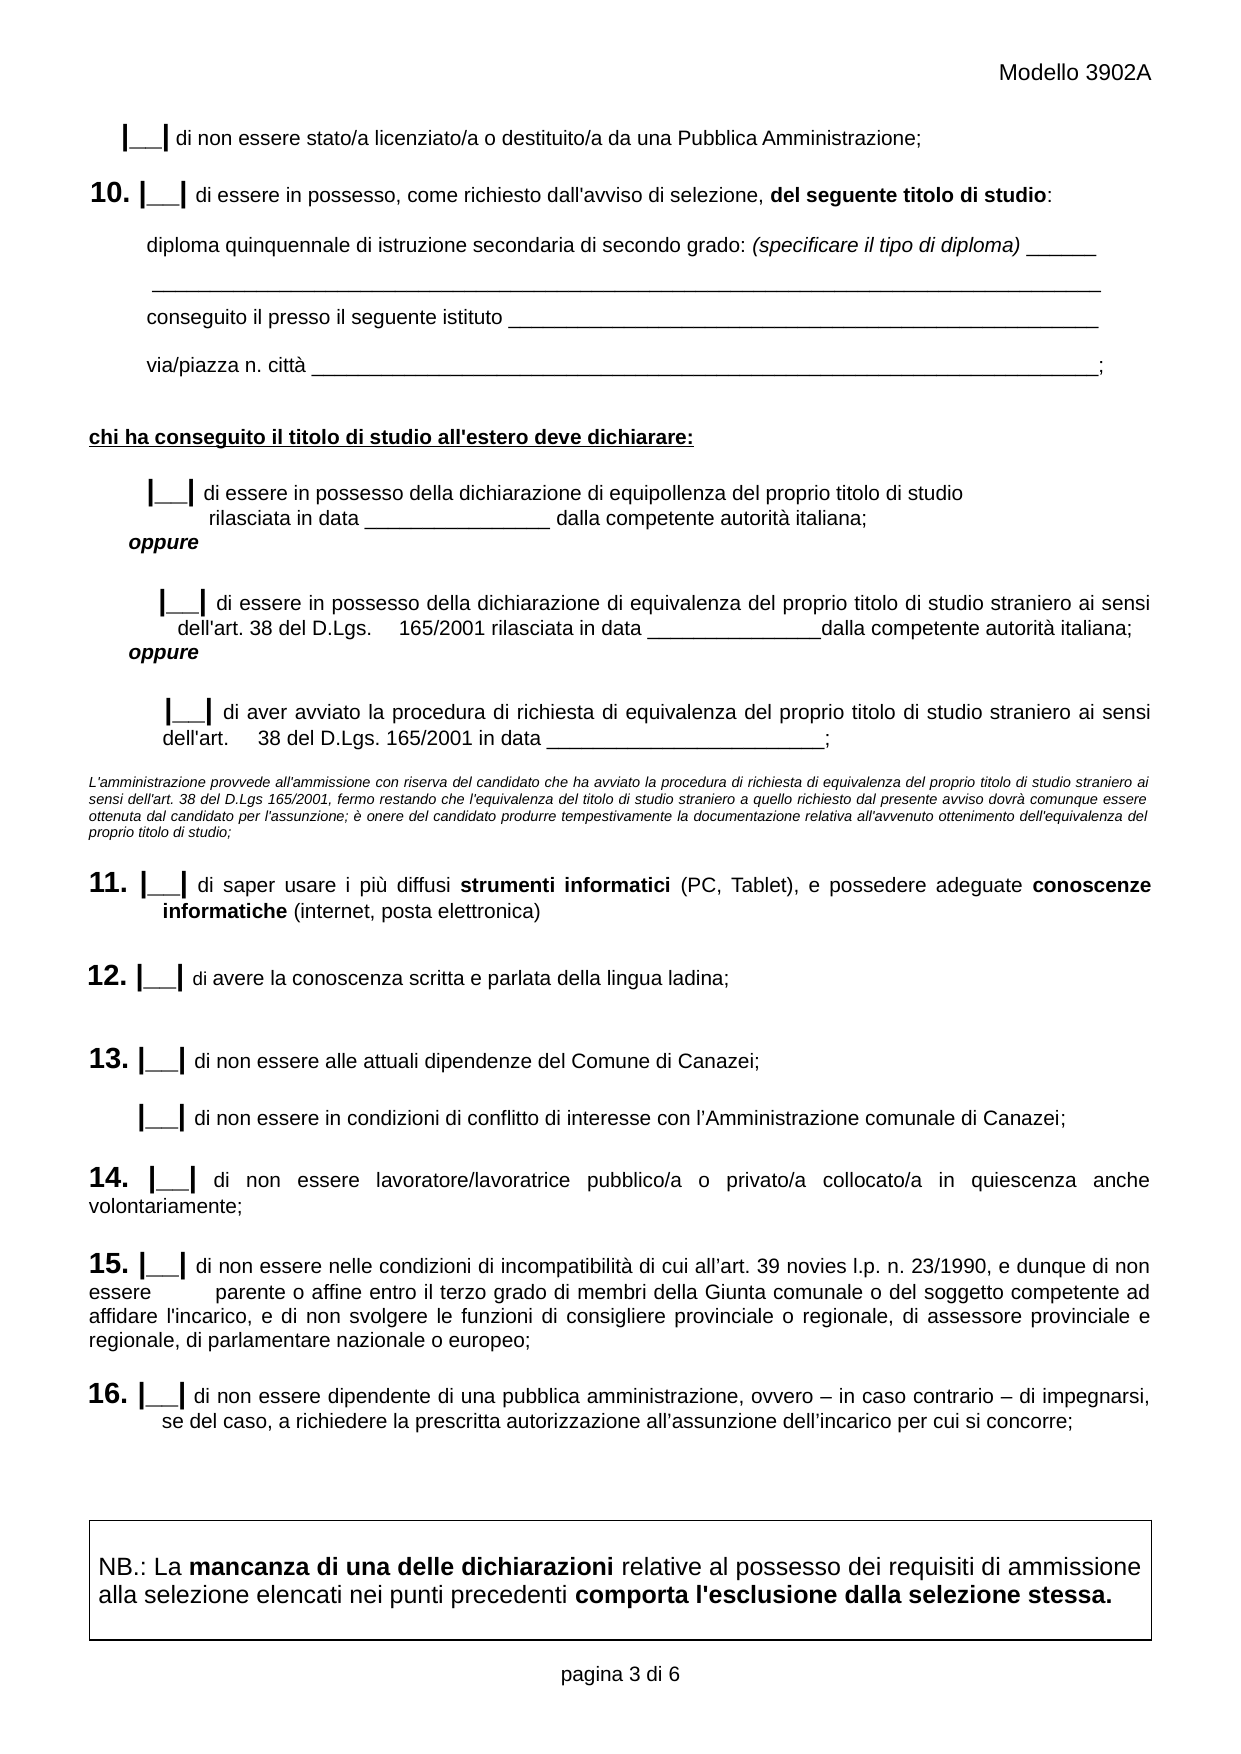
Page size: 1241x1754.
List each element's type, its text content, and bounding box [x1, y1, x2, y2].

text L'amministrazione provvede all'ammissione con riserva del candidato che ha avviato la procedura di richiesta di equivalenza del proprio titolo di studio straniero ai sensi dell'art. 38 del D.Lgs 165/2001, fermo restando che l'equivalenza del titolo di studio straniero a quello richiesto dal presente avviso dovrà comunque essere ottenuta dal candidato per l'assunzione; è onere del candidato produrre tempestivamente la documentazione relativa all'avvenuto ottenimento dell'equivalenza del proprio titolo di studio; [89, 774, 1152, 841]
text |__| di essere in possesso della dichiarazione di equivalenza del proprio titolo di studio straniero ai sensi dell'art. 38 del D.Lgs. 165/2001 rilasciata in data _______________dalla competente autorità italiana; [89, 582, 1152, 640]
text NB.: La mancanza di una delle dichiarazioni relative al possesso dei requisiti di ammissione alla selezione elencati nei punti precedenti comporta l'esclusione dalla selezione stessa. [90, 1548, 1151, 1609]
text |__| di essere in possesso della dichiarazione di equipollenza del proprio titolo di studio [89, 473, 1152, 506]
text 13. |__| di non essere alle attuali dipendenze del Comune di Canazei; [89, 1041, 1152, 1074]
text 14. |__| di non essere lavoratore/lavoratrice pubblico/a o privato/a collocato/a in quiescenza anche volontariamente; [89, 1160, 1152, 1218]
text |__| di aver avviato la procedura di richiesta di equivalenza del proprio titolo di studio straniero ai sensi dell'art. 38 del D.Lgs. 165/2001 in data ________________________; [89, 692, 1152, 750]
text __________________________________________________________________________________ [89, 269, 1152, 293]
text 10. |__| di essere in possesso, come richiesto dall'avviso di selezione, del seguente titolo di studio: [87, 176, 1152, 209]
text |__| di non essere stato/a licenziato/a o destituito/a da una Pubblica Amministrazione; [89, 118, 1152, 152]
text oppure [89, 640, 1152, 664]
text 11. |__| di saper usare i più diffusi strumenti informatici (PC, Tablet), e possedere adeguate conoscenze informatiche (internet, posta elettronica) [89, 865, 1152, 922]
text 15. |__| di non essere nelle condizioni di incompatibilità di cui all’art. 39 novies l.p. n. 23/1990, e dunque di non essere parente o affine entro il terzo grado di membri della Giunta comunale o del soggetto competente ad affidare l'incarico, e di non svolgere le funzioni di consigliere provinciale o regionale, di assessore provinciale e regionale, di parlamentare nazionale o europeo; [89, 1246, 1152, 1352]
text diploma quinquennale di istruzione secondaria di secondo grado: (specificare il tipo di diploma) ______ [89, 233, 1152, 257]
text conseguito il presso il seguente istituto ___________________________________________________ [89, 305, 1152, 329]
text 16. |__| di non essere dipendente di una pubblica amministrazione, ovvero – in caso contrario – di impegnarsi, se del caso, a richiedere la prescritta autorizzazione all’assunzione dell’incarico per cui si concorre; [88, 1376, 1152, 1433]
text chi ha conseguito il titolo di studio all'estero deve dichiarare: [89, 425, 1152, 449]
text via/piazza n. città ____________________________________________________________________; [89, 353, 1152, 377]
text oppure [89, 530, 1152, 554]
text |__| di non essere in condizioni di conflitto di interesse con l’Amministrazione comunale di Canazei; [89, 1098, 1152, 1132]
text 12. |__| di avere la conoscenza scritta e parlata della lingua ladina; [87, 958, 1152, 992]
text rilasciata in data ________________ dalla competente autorità italiana; [89, 506, 1152, 530]
